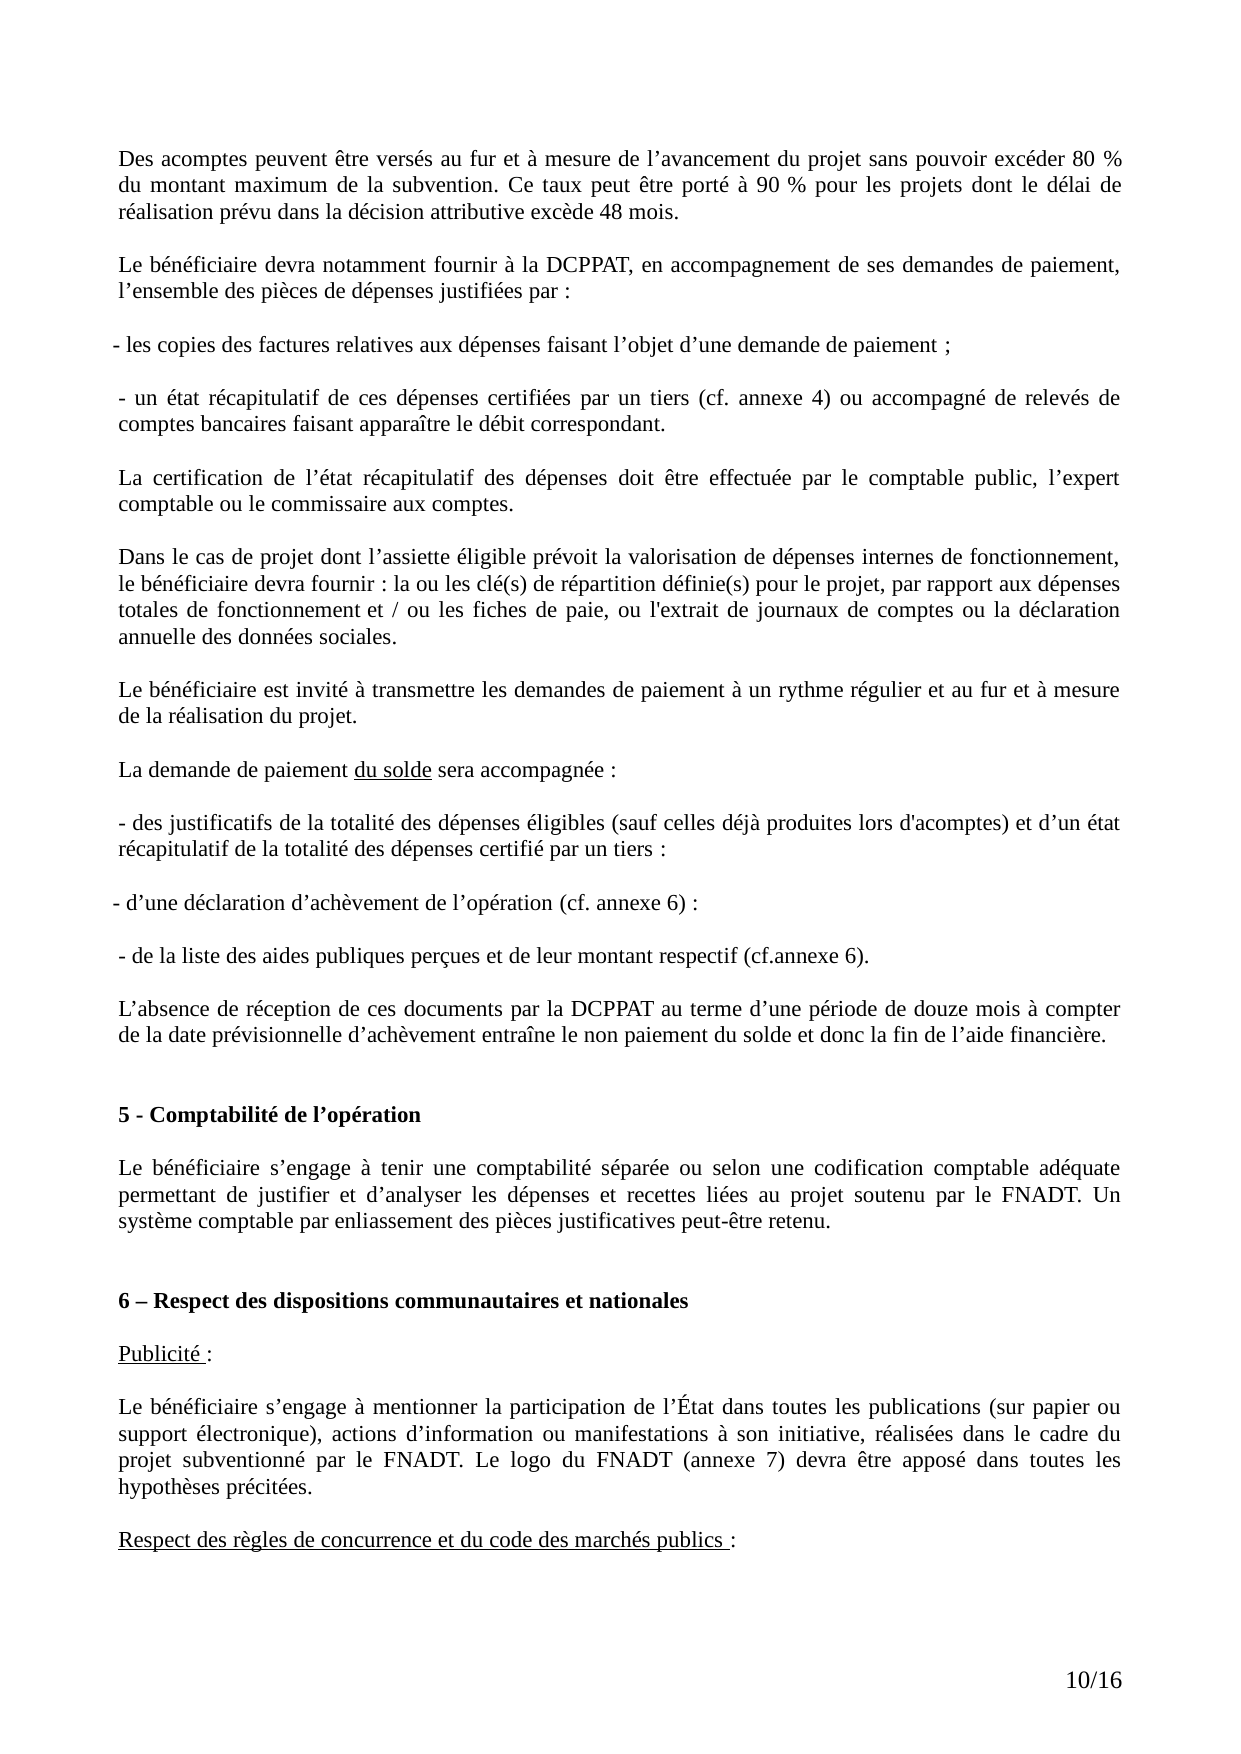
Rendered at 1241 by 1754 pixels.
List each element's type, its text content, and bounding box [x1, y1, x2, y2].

list - des justificatifs de la totalité des dépenses éligibles (sauf celles déjà produites lors d'acomptes) et d’un état récapitulatif de la totalité des dépenses certifié par un tiers : [118, 809, 1122, 862]
list - de la liste des aides publiques perçues et de leur montant respectif (cf.annexe 6). [118, 941, 1122, 968]
text Le bénéficiaire s’engage à mentionner la participation de l’État dans toutes les publications (sur papier ou support électronique), actions d’information ou manifestations à son initiative, réalisées dans le cadre du projet subventionné par le FNADT. Le logo du FNADT (annexe 7) devra être apposé dans toutes les hypothèses précitées. [118, 1393, 1122, 1499]
text 5 - Comptabilité de l’opération [118, 1101, 1122, 1127]
text La certification de l’état récapitulatif des dépenses doit être effectuée par le comptable public, l’expert comptable ou le commissaire aux comptes. [118, 463, 1122, 516]
text La demande de paiement du solde sera accompagnée : [118, 756, 1122, 782]
list - les copies des factures relatives aux dépenses faisant l’objet d’une demande de paiement ; [112, 331, 1122, 357]
text Respect des règles de concurrence et du code des marchés publics : [118, 1526, 1122, 1552]
text L’absence de réception de ces documents par la DCPPAT au terme d’une période de douze mois à compter de la date prévisionnelle d’achèvement entraîne le non paiement du solde et donc la fin de l’aide financière. [118, 994, 1122, 1048]
text Le bénéficiaire est invité à transmettre les demandes de paiement à un rythme régulier et au fur et à mesure de la réalisation du projet. [118, 676, 1122, 729]
text Publicité : [118, 1340, 1122, 1366]
text Le bénéficiaire s’engage à tenir une comptabilité séparée ou selon une codification comptable adéquate permettant de justifier et d’analyser les dépenses et recettes liées au projet soutenu par le FNADT. Un système comptable par enliassement des pièces justificatives peut-être retenu. [118, 1154, 1122, 1234]
list - d’une déclaration d’achèvement de l’opération (cf. annexe 6) : [112, 888, 1122, 915]
list - un état récapitulatif de ces dépenses certifiées par un tiers (cf. annexe 4) ou accompagné de relevés de comptes bancaires faisant apparaître le débit correspondant. [118, 384, 1122, 437]
text Dans le cas de projet dont l’assiette éligible prévoit la valorisation de dépenses internes de fonctionnement, le bénéficiaire devra fournir : la ou les clé(s) de répartition définie(s) pour le projet, par rapport aux dépenses totales de fonctionnement et / ou les fiches de paie, ou l'extrait de journaux de comptes ou la déclaration annuelle des données sociales. [118, 543, 1122, 649]
text 6 – Respect des dispositions communautaires et nationales [118, 1287, 1122, 1313]
text Des acomptes peuvent être versés au fur et à mesure de l’avancement du projet sans pouvoir excéder 80 % du montant maximum de la subvention. Ce taux peut être porté à 90 % pour les projets dont le délai de réalisation prévu dans la décision attributive excède 48 mois. [118, 144, 1122, 224]
text Le bénéficiaire devra notamment fournir à la DCPPAT, en accompagnement de ses demandes de paiement, l’ensemble des pièces de dépenses justifiées par : [118, 251, 1122, 304]
